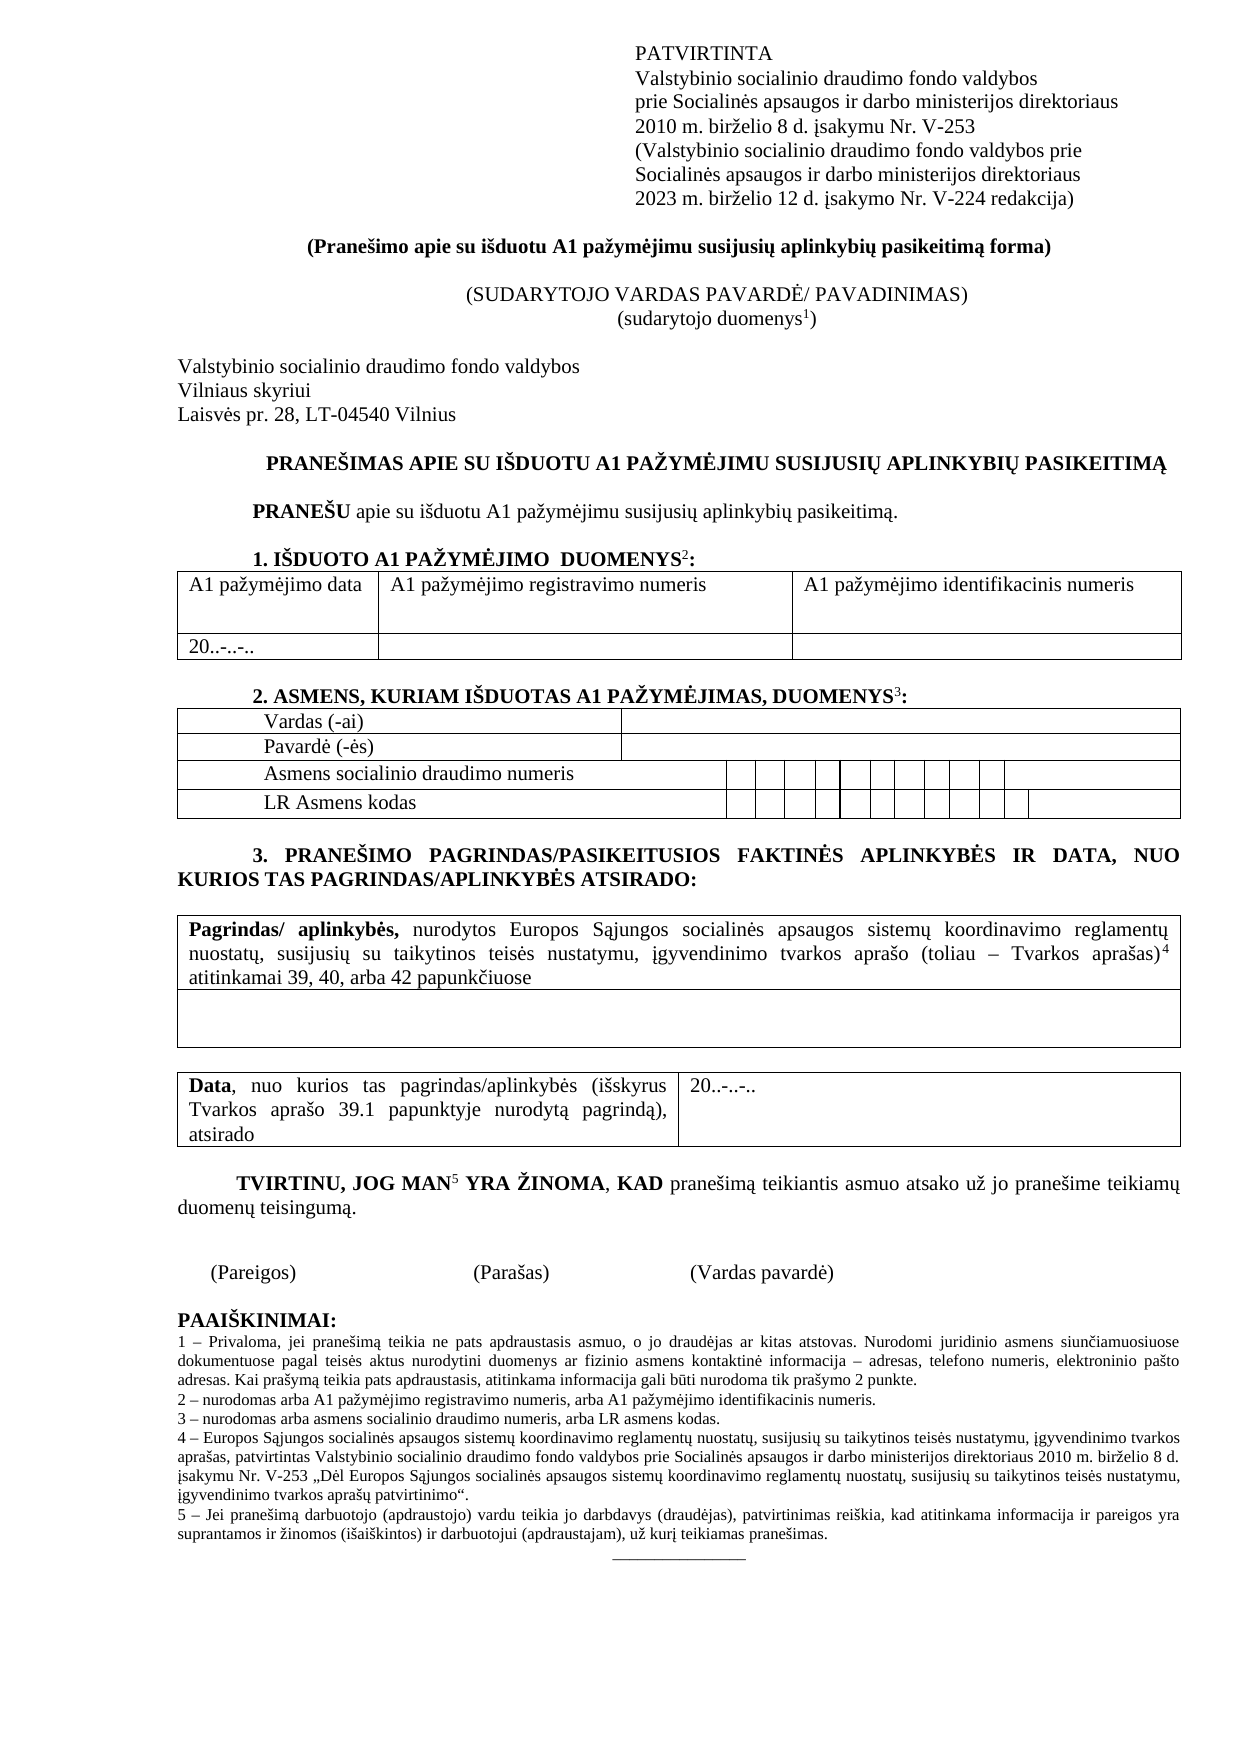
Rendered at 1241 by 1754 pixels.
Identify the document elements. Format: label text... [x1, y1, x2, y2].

text (sudarytojo duomenys1) [177, 306, 1181, 330]
text PRANEŠU apie su išduotu A1 pažymėjimu susijusių aplinkybių pasikeitimą. [177, 498, 1181, 523]
table_cell 20..-..-.. [178, 634, 378, 658]
table_cell [727, 790, 755, 818]
text 2010 m. birželio 8 d. įsakymu Nr. V-253 [635, 113, 1181, 138]
table_cell [980, 790, 1004, 818]
table_header A1 pažymėjimo data [178, 572, 378, 633]
text Vilniaus skyriui [177, 378, 1181, 402]
table_cell [925, 761, 949, 789]
text 4 – Europos Sąjungos socialinės apsaugos sistemų koordinavimo reglamentų nuostatų, susijusių su taikytinos teisės nustatymu, įgyvendinimo tvarkos aprašas, patvirtintas Valstybinio socialinio draudimo fondo valdybos prie Socialinės apsaugos ir darbo ministerijos direktoriaus 2010 m. birželio 8 d. įsakymu Nr. V-253 „Dėl Europos Sąjungos socialinės apsaugos sistemų koordinavimo reglamentų nuostatų, susijusių su taikytinos teisės nustatymu, įgyvendinimo tvarkos aprašų patvirtinimo“. [177, 1428, 1181, 1504]
text Valstybinio socialinio draudimo fondo valdybos [177, 354, 1181, 378]
table_cell [1029, 790, 1180, 818]
text 3 – nurodomas arba asmens socialinio draudimo numeris, arba LR asmens kodas. [177, 1408, 1181, 1428]
text (Pareigos) (Parašas) (Vardas pavardė) [177, 1259, 1181, 1284]
table_cell [895, 790, 924, 818]
table_cell [895, 761, 924, 789]
table_cell [1005, 761, 1180, 789]
text PRANEŠIMAS APIE SU IŠDUOTU A1 PAŽYMĖJIMU SUSIJUSIŲ APLINKYBIŲ PASIKEITIMĄ [177, 450, 1181, 474]
table_header 20..-..-.. [679, 1073, 1180, 1146]
text (Valstybinio socialinio draudimo fondo valdybos prie [635, 138, 1181, 162]
text Valstybinio socialinio draudimo fondo valdybos [635, 65, 1181, 89]
text (Pranešimo apie su išduotu A1 pažymėjimu susijusių aplinkybių pasikeitimą forma) [177, 234, 1181, 258]
text 5 – Jei pranešimą darbuotojo (apdraustojo) vardu teikia jo darbdavys (draudėjas), patvirtinimas reiškia, kad atitinkama informacija ir pareigos yra suprantamos ir žinomos (išaiškintos) ir darbuotojui (apdraustajam), už kurį teikiamas pranešimas. [177, 1504, 1181, 1543]
table_cell [950, 761, 979, 789]
table_cell [841, 761, 870, 789]
table_cell [816, 790, 839, 818]
text 2 – nurodomas arba A1 pažymėjimo registravimo numeris, arba A1 pažymėjimo identifikacinis numeris. [177, 1389, 1181, 1408]
table_header Data, nuo kurios tas pagrindas/aplinkybės (išskyrus Tvarkos aprašo 39.1 papunktyje nurodytą pagrindą), atsirado [178, 1073, 678, 1146]
table_cell [379, 634, 792, 658]
table_cell [950, 790, 979, 818]
text Socialinės apsaugos ir darbo ministerijos direktoriaus [635, 162, 1181, 186]
table_cell [785, 790, 815, 818]
table_cell [980, 761, 1004, 789]
table_header A1 pažymėjimo identifikacinis numeris [793, 572, 1181, 633]
table_cell [925, 790, 949, 818]
text prie Socialinės apsaugos ir darbo ministerijos direktoriaus [635, 89, 1181, 113]
text PATVIRTINTA [635, 41, 1181, 65]
table_cell [785, 761, 815, 789]
table_cell [756, 761, 784, 789]
table_cell [756, 790, 784, 818]
text Laisvės pr. 28, LT-04540 Vilnius [177, 402, 1181, 426]
table_cell [793, 634, 1181, 658]
table_cell LR Asmens kodas [178, 790, 726, 818]
table_cell [816, 761, 839, 789]
table_header Pagrindas/ aplinkybės, nurodytos Europos Sąjungos socialinės apsaugos sistemų koordinavimo reglamentų nuostatų, susijusių su taikytinos teisės nustatymu, įgyvendinimo tvarkos aprašo (toliau – Tvarkos aprašas)4 atitinkamai 39, 40, arba 42 papunkčiuose [178, 916, 1180, 989]
table_header A1 pažymėjimo registravimo numeris [379, 572, 792, 633]
table_cell Pavardė (-ės) [178, 734, 621, 759]
text 2023 m. birželio 12 d. įsakymo Nr. V-224 redakcija) [635, 186, 1181, 210]
table_cell [727, 761, 755, 789]
table_cell [178, 990, 1180, 1047]
table_header [622, 709, 1180, 733]
table_header Vardas (-ai) [178, 709, 621, 733]
table_cell [1005, 790, 1028, 818]
table_cell [841, 790, 870, 818]
text 3. PRANEŠIMO PAGRINDAS/PASIKEITUSIOS FAKTINĖS APLINKYBĖS IR DATA, NUO KURIOS TAS PAGRINDAS/APLINKYBĖS ATSIRADO: [177, 843, 1181, 891]
text 1. IŠDUOTO A1 PAŽYMĖJIMO DUOMENYS2: [177, 547, 1181, 571]
text PAAIŠKINIMAI: [177, 1308, 1181, 1332]
text ________________ [177, 1543, 1181, 1562]
text Tvirtinu, jog man5 yra žinoma, kad pranešimą teikiantis asmuo atsako už jo pranešime teikiamų duomenų teisingumą. [177, 1171, 1181, 1219]
table_cell [871, 790, 894, 818]
table_cell [622, 734, 1180, 759]
table_cell [871, 761, 894, 789]
text 2. ASMENS, KURIAM IŠDUOTAS A1 PAŽYMĖJIMAS, DUOMENYS3: [177, 683, 1181, 708]
text 1 – Privaloma, jei pranešimą teikia ne pats apdraustasis asmuo, o jo draudėjas ar kitas atstovas. Nurodomi juridinio asmens siunčiamuosiuose dokumentuose pagal teisės aktus nurodytini duomenys ar fizinio asmens kontaktinė informacija – adresas, telefono numeris, elektroninio pašto adresas. Kai prašymą teikia pats apdraustasis, atitinkama informacija gali būti nurodoma tik prašymo 2 punkte. [177, 1332, 1181, 1389]
table_cell Asmens socialinio draudimo numeris [178, 761, 726, 789]
text (SUDARYTOJO VARDAS PAVARDĖ/ pavadinimas) [177, 282, 1181, 306]
